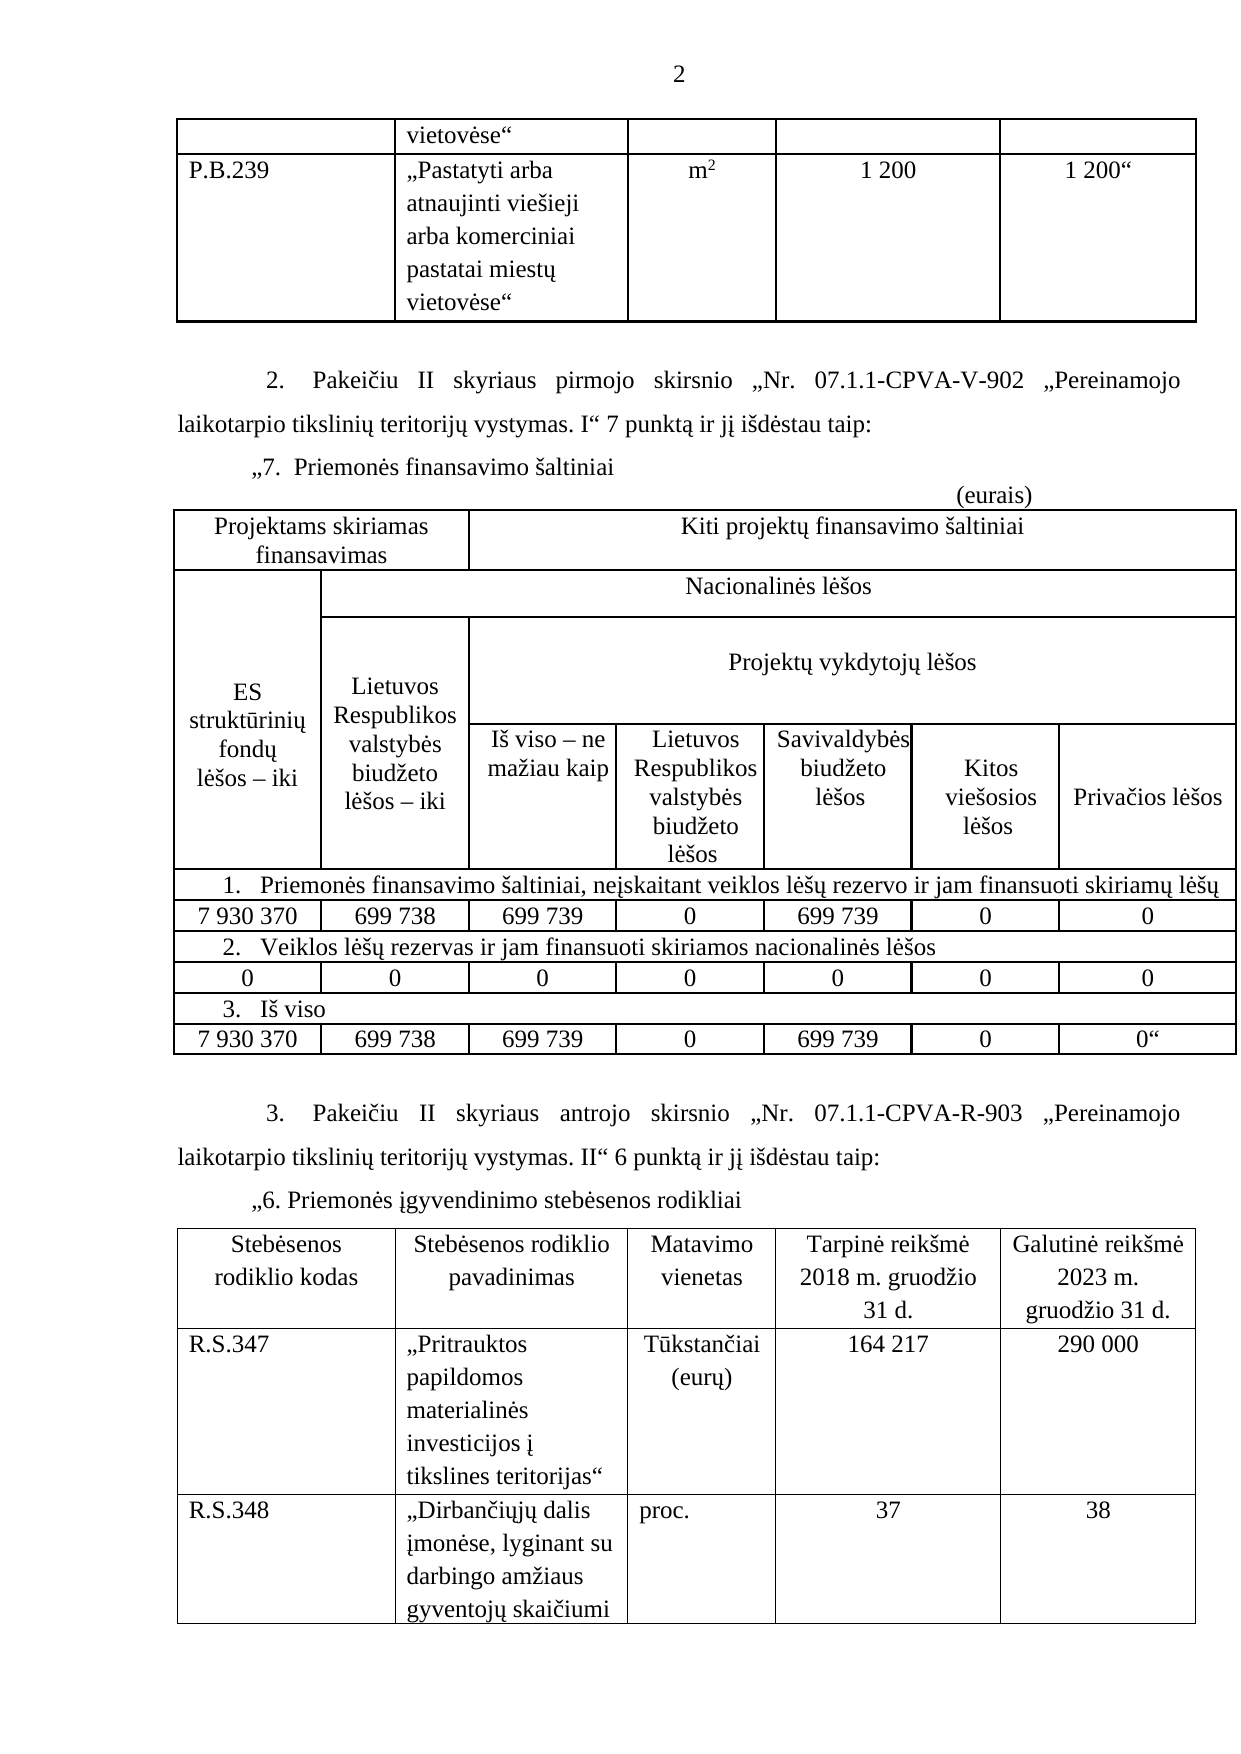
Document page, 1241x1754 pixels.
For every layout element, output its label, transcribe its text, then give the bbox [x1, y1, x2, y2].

table_cell Nacionalinės lėšos [322, 571, 1235, 616]
table_cell 1. Priemonės finansavimo šaltiniai, neįskaitant veiklos lėšų rezervo ir jam finansuoti skiriamų lėšų [175, 870, 1235, 899]
table_cell 0 [1060, 901, 1235, 930]
table_cell 699 739 [470, 901, 615, 930]
table_cell 0 [322, 963, 468, 992]
table_cell Lietuvos Respublikos valstybės biudžeto lėšos – iki [322, 618, 468, 868]
table_cell 699 738 [322, 1025, 468, 1053]
table_cell 3. Iš viso [175, 994, 1235, 1022]
table_cell Tūkstančiai (eurų) [628, 1329, 775, 1494]
table_header Stebėsenos rodiklio kodas [178, 1229, 395, 1328]
table_header Stebėsenos rodiklio pavadinimas [396, 1229, 627, 1328]
text (eurais) [620, 481, 1181, 509]
table_cell „Dirbančiųjų dalis įmonėse, lyginant su darbingo amžiaus gyventojų skaičiumi [396, 1495, 627, 1623]
table_cell Privačios lėšos [1060, 725, 1235, 868]
table_cell Kitos viešosios lėšos [913, 725, 1058, 868]
text 3. Pakeičiu II skyriaus antrojo skirsnio „Nr. 07.1.1-CPVA-R-903 „Pereinamojo laikotarpio tikslinių teritorijų vystymas. II“ 6 punktą ir jį išdėstau taip: [177, 1098, 1181, 1170]
table_cell 7 930 370 [175, 901, 320, 930]
table_cell 290 000 [1001, 1329, 1195, 1494]
table_cell 0 [913, 963, 1058, 992]
table_cell „Pastatyti arba atnaujinti viešieji arba komerciniai pastatai miestų vietovėse“ [396, 155, 627, 320]
table_cell 7 930 370 [175, 1025, 320, 1053]
text „6. Priemonės įgyvendinimo stebėsenos rodikliai [251, 1185, 1181, 1213]
text 2. Pakeičiu II skyriaus pirmojo skirsnio „Nr. 07.1.1-CPVA-V-902 „Pereinamojo laikotarpio tikslinių teritorijų vystymas. I“ 7 punktą ir jį išdėstau taip: [177, 366, 1181, 437]
table_cell 699 739 [470, 1025, 615, 1053]
table_cell 0“ [1060, 1025, 1235, 1053]
table_cell Iš viso – ne mažiau kaip [470, 725, 615, 868]
table_header Tarpinė reikšmė 2018 m. gruodžio 31 d. [776, 1229, 1000, 1328]
table_cell [629, 120, 775, 153]
table_cell 164 217 [776, 1329, 1000, 1494]
table_cell 0 [913, 901, 1058, 930]
table_cell R.S.347 [178, 1329, 395, 1494]
text „7. Priemonės finansavimo šaltiniai [251, 452, 1181, 481]
table_cell [777, 120, 999, 153]
table_cell 1 200 [777, 155, 999, 320]
table_cell 0 [913, 1025, 1058, 1053]
table_cell 37 [776, 1495, 1000, 1623]
table_cell 0 [1060, 963, 1235, 992]
table_cell 1 200“ [1001, 155, 1195, 320]
table_header Matavimo vienetas [628, 1229, 775, 1328]
table_cell 0 [765, 963, 910, 992]
table_cell 0 [617, 1025, 763, 1053]
table_cell m2 [629, 155, 775, 320]
table_cell [178, 120, 394, 153]
table_cell 0 [175, 963, 320, 992]
table_cell P.B.239 [178, 155, 394, 320]
table_cell 0 [617, 963, 763, 992]
table_cell 0 [617, 901, 763, 930]
table_cell Projektų vykdytojų lėšos [470, 618, 1235, 722]
table_cell „Pritrauktos papildomos materialinės investicijos į tikslines teritorijas“ [396, 1329, 627, 1494]
table_cell Lietuvos Respublikos valstybės biudžeto lėšos [617, 725, 763, 868]
table_cell 0 [470, 963, 615, 992]
table_cell R.S.348 [178, 1495, 395, 1623]
table_cell Savivaldybės biudžeto lėšos [765, 725, 910, 868]
table_cell 38 [1001, 1495, 1195, 1623]
table_header Galutinė reikšmė 2023 m. gruodžio 31 d. [1001, 1229, 1195, 1328]
table_header Kiti projektų finansavimo šaltiniai [470, 511, 1235, 569]
table_cell proc. [628, 1495, 775, 1623]
table_cell vietovėse“ [396, 120, 627, 153]
table_cell 699 738 [322, 901, 468, 930]
table_cell 699 739 [765, 1025, 910, 1053]
table_cell 2. Veiklos lėšų rezervas ir jam finansuoti skiriamos nacionalinės lėšos [175, 932, 1235, 961]
table_cell ES struktūrinių fondų lėšos – iki [175, 571, 320, 868]
table_header Projektams skiriamas finansavimas [175, 511, 468, 569]
table_cell 699 739 [765, 901, 910, 930]
table_cell [1001, 120, 1195, 153]
